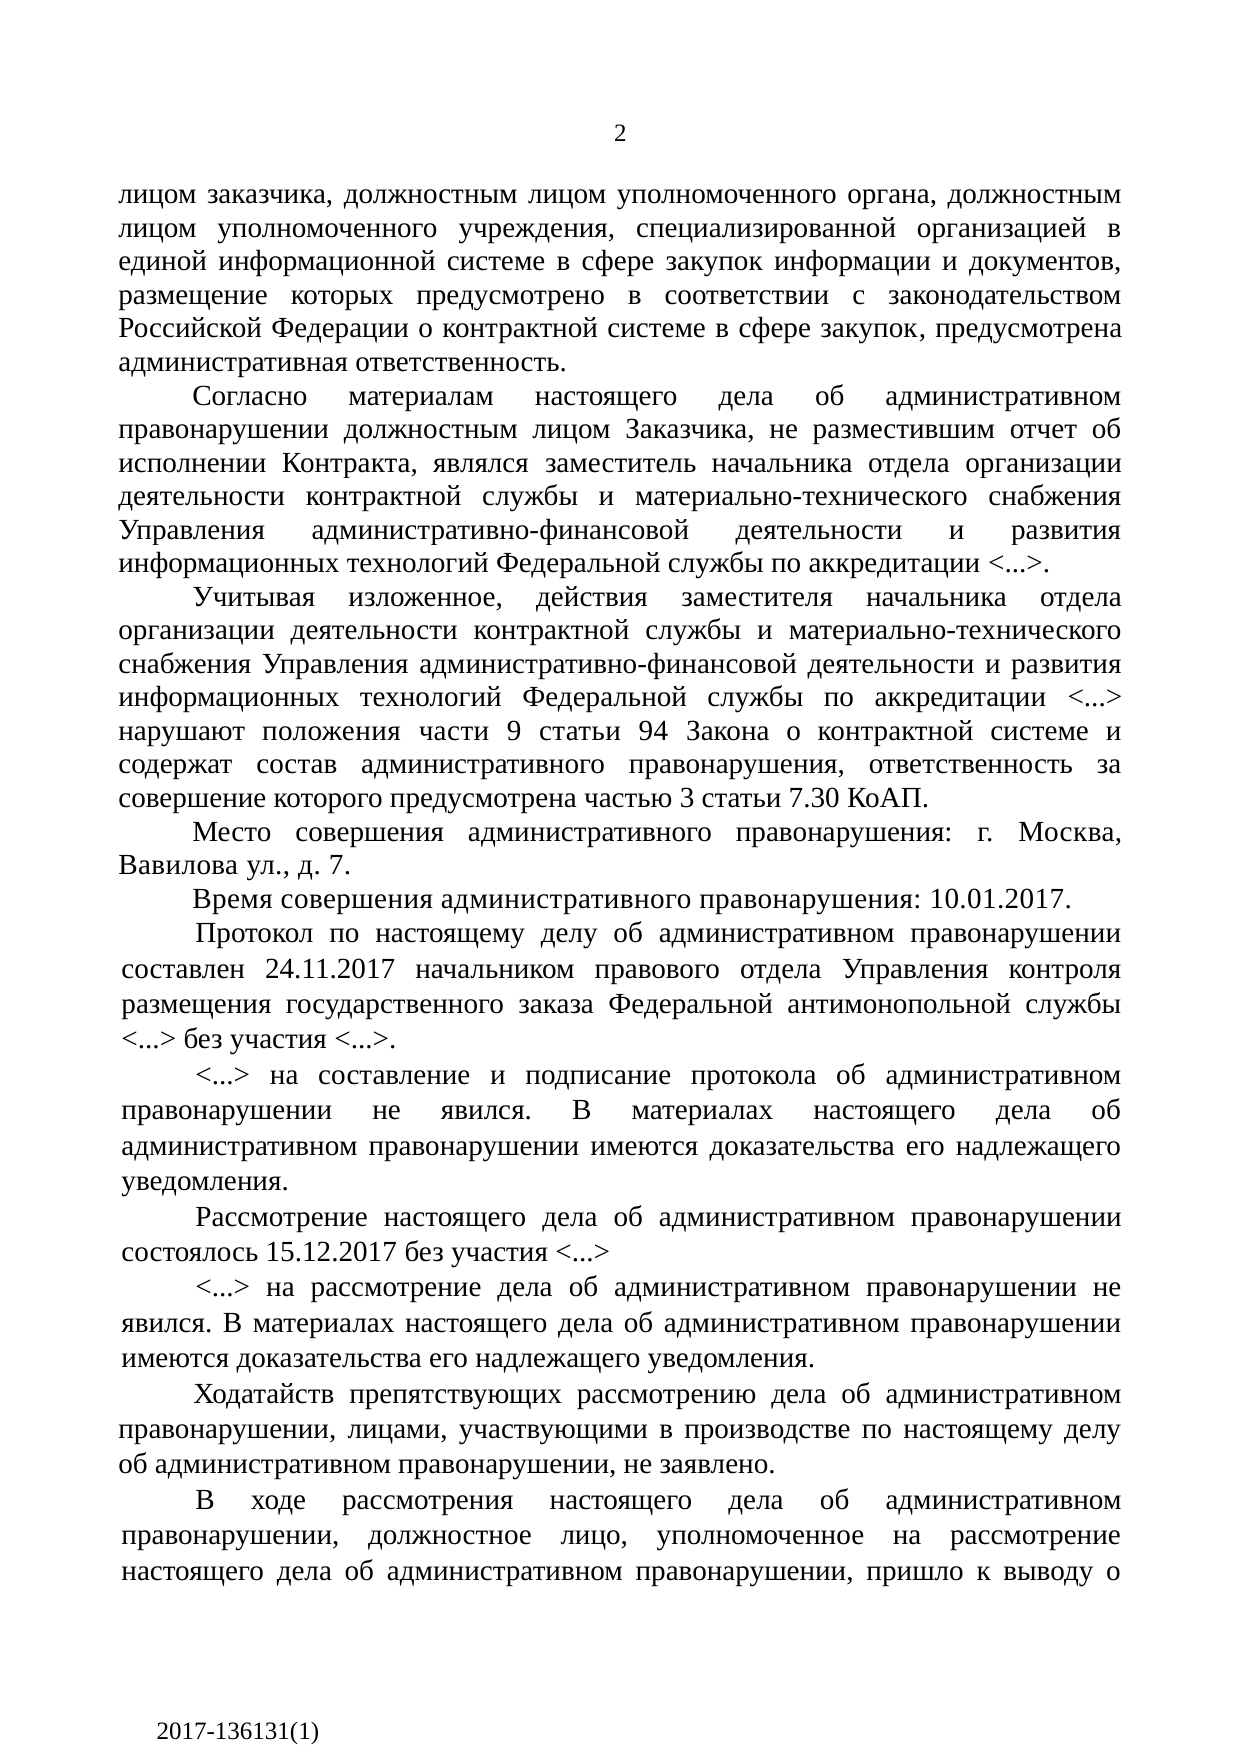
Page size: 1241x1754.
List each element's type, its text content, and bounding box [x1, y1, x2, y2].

text Время совершения административного правонарушения: 10.01.2017. [118, 881, 1122, 914]
text Место совершения административного правонарушения: г. Москва, Вавилова ул., д. 7. [118, 814, 1122, 881]
text Протокол по настоящему делу об административном правонарушении составлен 24.11.2017 начальником правового отдела Управления контроля размещения государственного заказа Федеральной антимонопольной службы <...> без участия <...>. [121, 914, 1122, 1056]
text Согласно материалам настоящего дела об административном правонарушении должностным лицом Заказчика, не разместившим отчет об исполнении Контракта, являлся заместитель начальника отдела организации деятельности контрактной службы и материально-технического снабжения Управления административно-финансовой деятельности и развития информационных технологий Федеральной службы по аккредитации <...>. [118, 378, 1122, 579]
text <...> на составление и подписание протокола об административном правонарушении не явился. В материалах настоящего дела об административном правонарушении имеются доказательства его надлежащего уведомления. [121, 1056, 1122, 1198]
text <...> на рассмотрение дела об административном правонарушении не явился. В материалах настоящего дела об административном правонарушении имеются доказательства его надлежащего уведомления. [121, 1268, 1122, 1375]
text Учитывая изложенное, действия заместителя начальника отдела организации деятельности контрактной службы и материально-технического снабжения Управления административно-финансовой деятельности и развития информационных технологий Федеральной службы по аккредитации <...> нарушают положения части 9 статьи 94 Закона о контрактной системе и содержат состав административного правонарушения, ответственность за совершение которого предусмотрена частью 3 статьи 7.30 КоАП. [118, 579, 1122, 814]
text В ходе рассмотрения настоящего дела об административном правонарушении, должностное лицо, уполномоченное на рассмотрение настоящего дела об административном правонарушении, пришло к выводу о [121, 1481, 1122, 1587]
text лицом заказчика, должностным лицом уполномоченного органа, должностным лицом уполномоченного учреждения, специализированной организацией в единой информационной системе в сфере закупок информации и документов, размещение которых предусмотрено в соответствии с законодательством Российской Федерации о контрактной системе в сфере закупок, предусмотрена административная ответственность. [118, 176, 1122, 378]
text Ходатайств препятствующих рассмотрению дела об административном правонарушении, лицами, участвующими в производстве по настоящему делу об административном правонарушении, не заявлено. [118, 1375, 1122, 1481]
text Рассмотрение настоящего дела об административном правонарушении состоялось 15.12.2017 без участия <...> [121, 1198, 1122, 1268]
